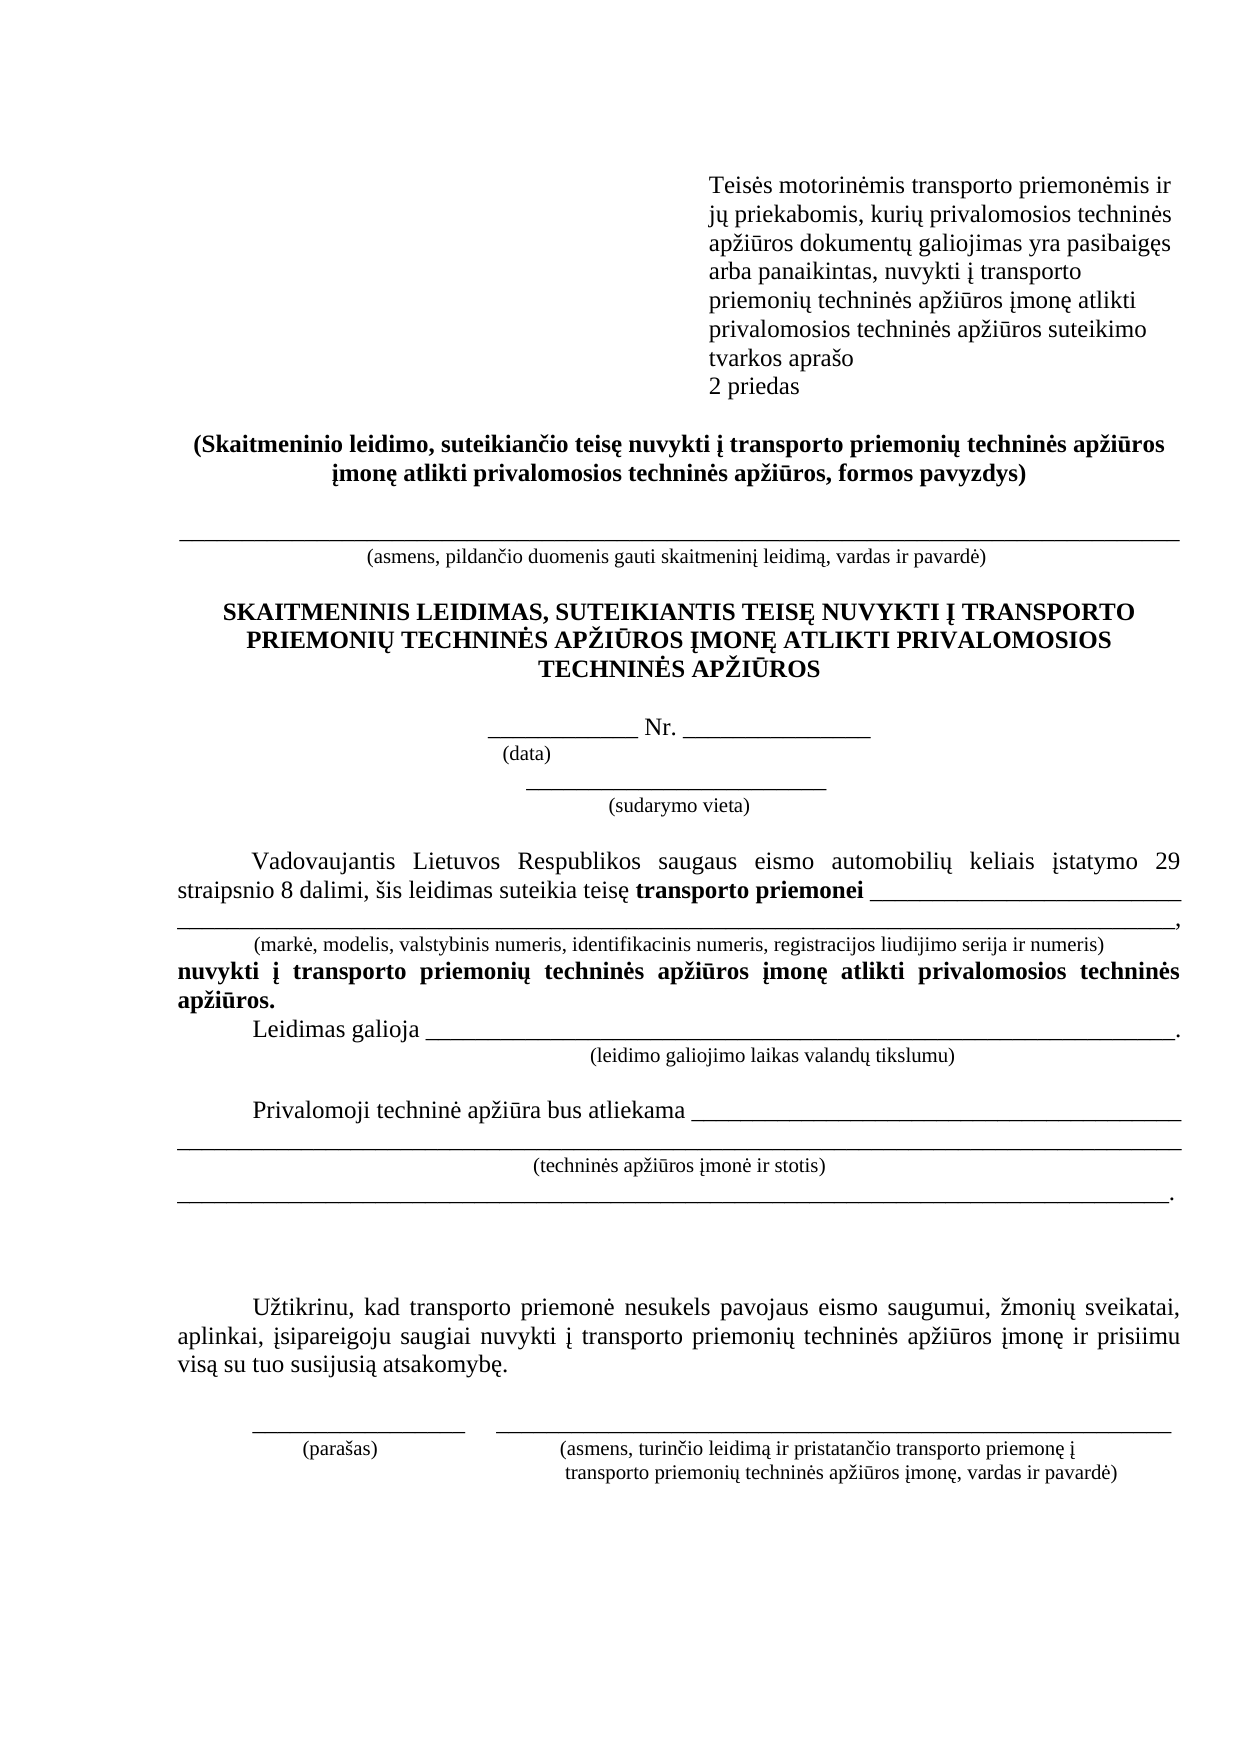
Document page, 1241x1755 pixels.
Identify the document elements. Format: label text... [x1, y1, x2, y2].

text . [177, 1177, 1181, 1206]
text (markė, modelis, valstybinis numeris, identifikacinis numeris, registracijos liudijimo serija ir numeris) [177, 932, 1181, 956]
text arba panaikintas, nuvykti į transporto priemonių techninės apžiūros įmonę atlikti privalomosios techninės apžiūros suteikimo tvarkos aprašo [709, 256, 1181, 371]
text SKAITMENINIS LEIDIMAS, SUTEIKIANTIS TEISĘ NUVYKTI Į TRANSPORTO PRIEMONIŲ TECHNINĖS APŽIŪROS ĮMONĘ ATLIKTI PRIVALOMOSIOS TECHNINĖS APŽIŪROS [177, 597, 1181, 683]
text (parašas) (asmens, turinčio leidimą ir pristatančio transporto priemonę į [177, 1436, 1181, 1460]
text ________________________________________________________________________________ [177, 515, 1181, 544]
text (Skaitmeninio leidimo, suteikiančio teisę nuvykti į transporto priemonių techninės apžiūros įmonę atlikti privalomosios techninės apžiūros, formos pavyzdys) [177, 429, 1181, 486]
text Teisės motorinėmis transporto priemonėmis ir jų priekabomis, kurių privalomosios techninės [709, 170, 1181, 228]
text Privalomoji techninė apžiūra bus atliekama [177, 1095, 1181, 1124]
text nuvykti į transporto priemonių techninės apžiūros įmonę atlikti privalomosios techninės apžiūros. [177, 956, 1181, 1014]
text ____________ Nr. _______________ [177, 712, 1181, 740]
text Vadovaujantis Lietuvos Respublikos saugaus eismo automobilių keliais įstatymo 29 straipsnio 8 dalimi, šis leidimas suteikia teisę transporto priemonei [177, 846, 1181, 903]
text , [177, 903, 1181, 932]
text _________________ ______________________________________________________ [177, 1407, 1181, 1436]
text Užtikrinu, kad transporto priemonė nesukels pavojaus eismo saugumui, žmonių sveikatai, aplinkai, įsipareigoju saugiai nuvykti į transporto priemonių techninės apžiūros įmonę ir prisiimu visą su tuo susijusią atsakomybę. [177, 1292, 1181, 1378]
text Leidimas galioja . [177, 1014, 1181, 1043]
text (leidimo galiojimo laikas valandų tikslumu) [177, 1043, 1181, 1067]
text 2 priedas [709, 371, 1181, 400]
text (data) [177, 740, 1181, 764]
text (techninės apžiūros įmonė ir stotis) [177, 1153, 1181, 1177]
text transporto priemonių techninės apžiūros įmonę, vardas ir pavardė) [177, 1460, 1181, 1484]
text ________________________ [177, 764, 1181, 793]
text (sudarymo vieta) [177, 793, 1181, 817]
text apžiūros dokumentų galiojimas yra pasibaigęs [709, 228, 1181, 256]
text (asmens, pildančio duomenis gauti skaitmeninį leidimą, vardas ir pavardė) [177, 544, 1181, 568]
